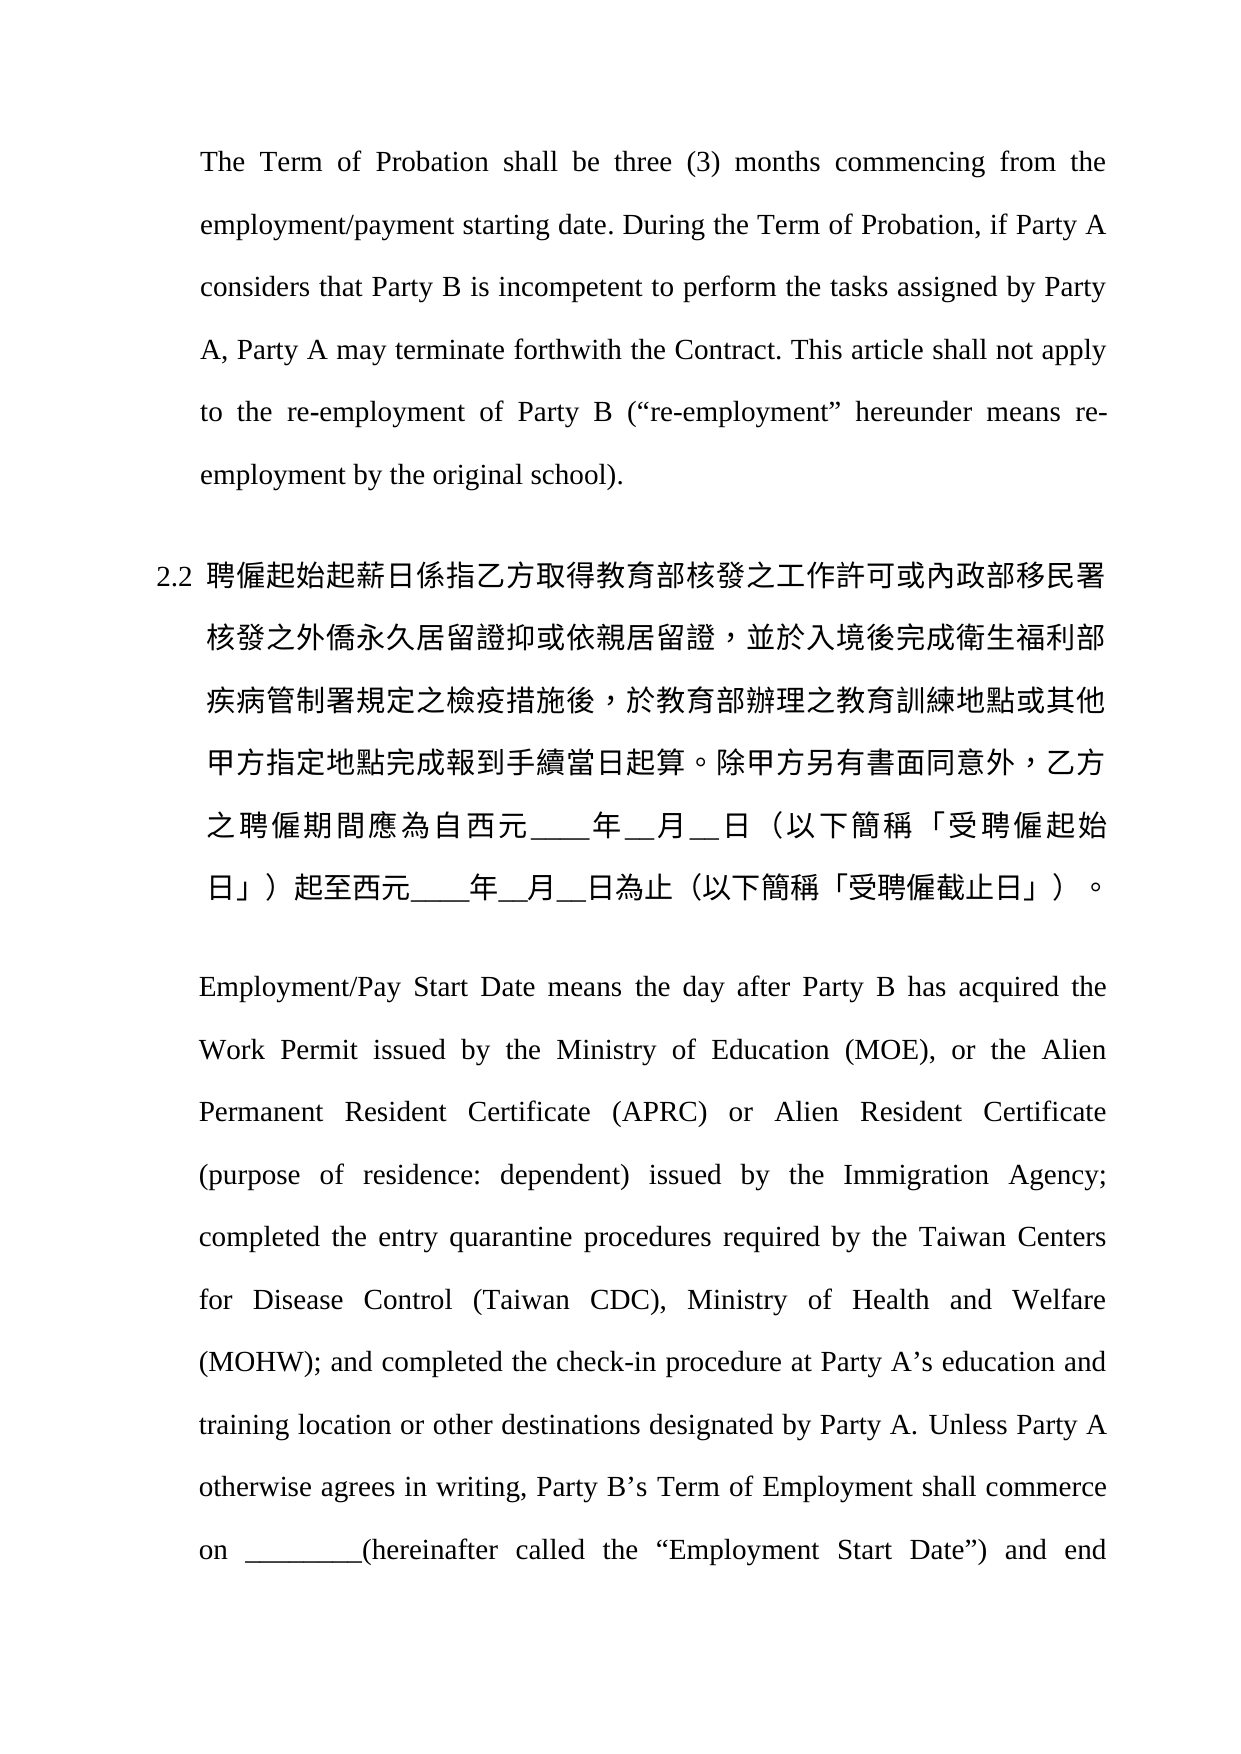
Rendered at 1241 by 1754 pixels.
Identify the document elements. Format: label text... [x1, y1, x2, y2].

text 2.2 聘僱起始起薪日係指乙方取得教育部核發之工作許可或內政部移民署核發之外僑永久居留證抑或依親居留證，並於入境後完成衛生福利部疾病管制署規定之檢疫措施後，於教育部辦理之教育訓練地點或其他甲方指定地點完成報到手續當日起算。除甲方另有書面同意外，乙方之聘僱期間應為自西元____年__月__日（以下簡稱「受聘僱起始日」）起至西元____年__月__日為止（以下簡稱「受聘僱截止日」）。 [156, 532, 1107, 907]
text Employment/Pay Start Date means the day after Party B has acquired the Work Permit issued by the Ministry of Education (MOE), or the Alien Permanent Resident Certificate (APRC) or Alien Resident Certificate (purpose of residence: dependent) issued by the Immigration Agency; completed the entry quarantine procedures required by the Taiwan Centers for Disease Control (Taiwan CDC), Ministry of Health and Welfare (MOHW); and completed the check-in procedure at Party A’s education and training location or other destinations designated by Party A. Unless Party A otherwise agrees in writing, Party B’s Term of Employment shall commerce on ________(hereinafter called the “Employment Start Date”) and end [198, 944, 1107, 1569]
text The Term of Probation shall be three (3) months commencing from the employment/payment starting date. During the Term of Probation, if Party A considers that Party B is incompetent to perform the tasks assigned by Party A, Party A may terminate forthwith the Contract. This article shall not apply to the re-employment of Party B (“re-employment” hereunder means re-employment by the original school). [200, 119, 1107, 494]
